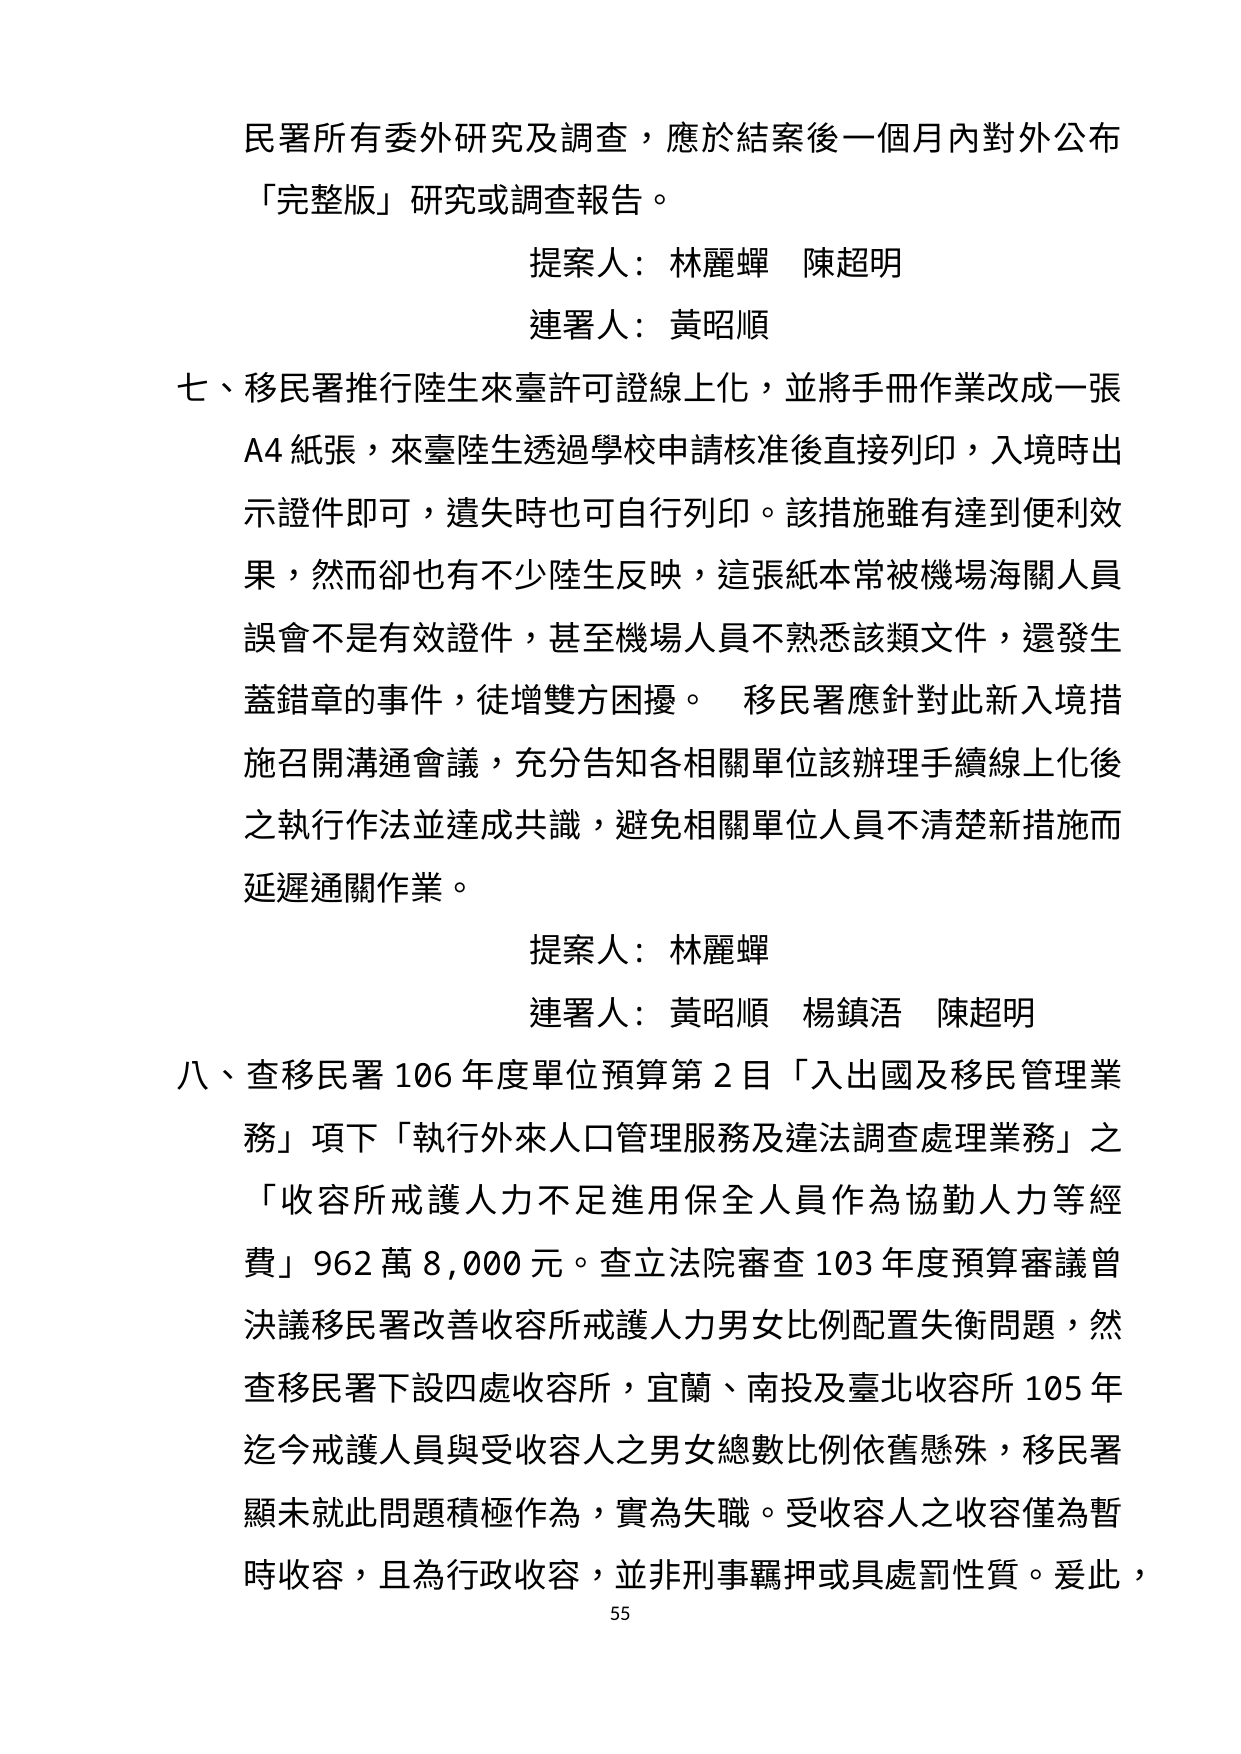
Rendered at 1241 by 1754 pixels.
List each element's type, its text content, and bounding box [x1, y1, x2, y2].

text 七、移民署推行陸生來臺許可證線上化，並將手冊作業改成一張A4紙張，來臺陸生透過學校申請核准後直接列印，入境時出示證件即可，遺失時也可自行列印。該措施雖有達到便利效果，然而卻也有不少陸生反映，這張紙本常被機場海關人員誤會不是有效證件，甚至機場人員不熟悉該類文件，還發生蓋錯章的事件，徒增雙方困擾。 移民署應針對此新入境措施召開溝通會議，充分告知各相關單位該辦理手續線上化後之執行作法並達成共識，避免相關單位人員不清楚新措施而延遲通關作業。 [177, 344, 1123, 907]
text 連署人: 黃昭順 楊鎮浯 陳超明 [162, 969, 1123, 1032]
text 提案人: 林麗蟬 [162, 907, 1123, 969]
text 連署人: 黃昭順 [162, 282, 1123, 344]
text 八、查移民署106年度單位預算第2目「入出國及移民管理業務」項下「執行外來人口管理服務及違法調查處理業務」之「收容所戒護人力不足進用保全人員作為協勤人力等經費」962萬8,000元。查立法院審查103年度預算審議曾決議移民署改善收容所戒護人力男女比例配置失衡問題，然查移民署下設四處收容所，宜蘭、南投及臺北收容所105年迄今戒護人員與受收容人之男女總數比例依舊懸殊，移民署顯未就此問題積極作為，實為失職。受收容人之收容僅為暫時收容，且為行政收容，並非刑事羈押或具處罰性質。爰此，要求移民署就改善收容所職員男女比例於內政委員會報告，以保障收容人之人權。 [177, 1032, 1123, 1594]
text 民署所有委外研究及調查，應於結案後一個月內對外公布「完整版」研究或調查報告。 [177, 94, 1123, 219]
text 提案人: 林麗蟬 陳超明 [162, 219, 1123, 282]
